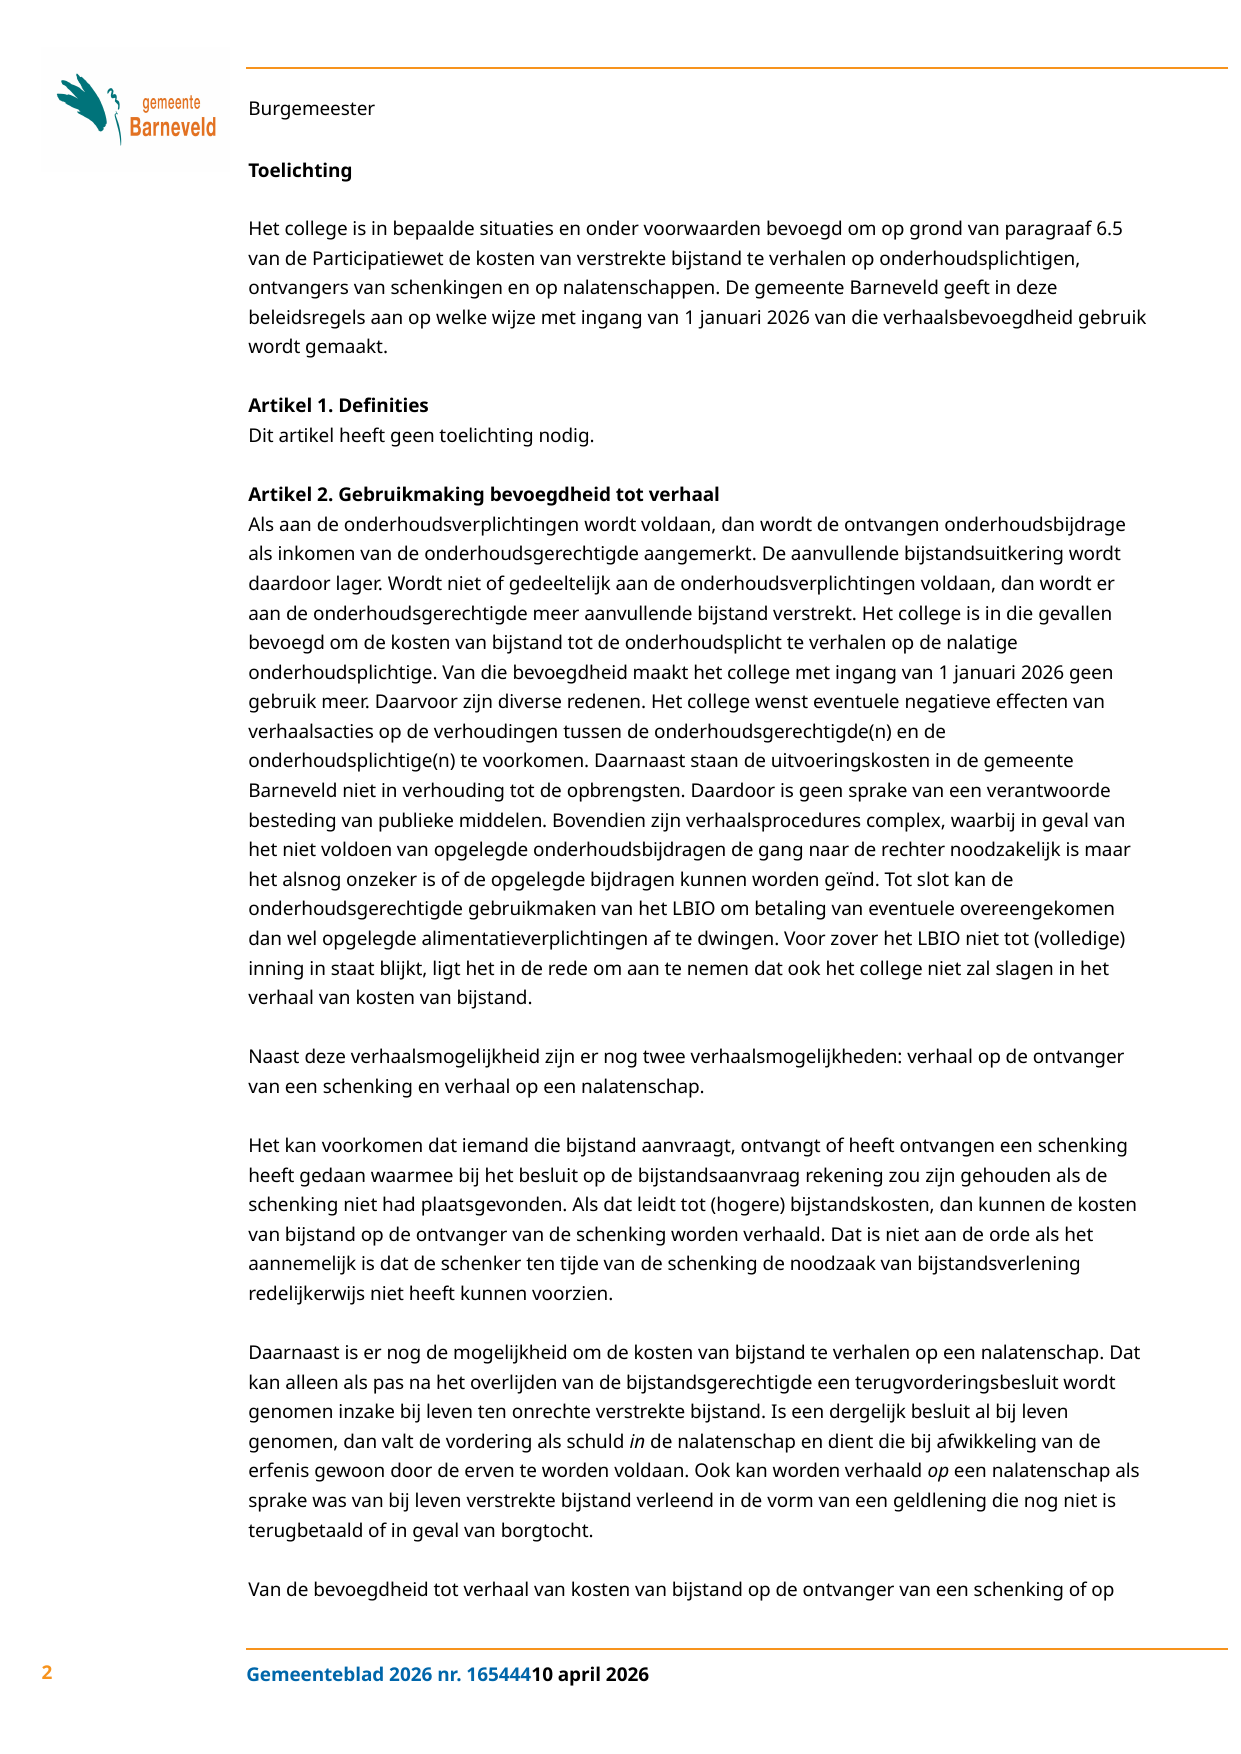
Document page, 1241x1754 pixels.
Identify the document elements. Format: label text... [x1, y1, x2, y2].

text Artikel 1. Definities [248, 393, 1152, 418]
text Artikel 2. Gebruikmaking bevoegdheid tot verhaal [248, 481, 1152, 507]
text Als aan de onderhoudsverplichtingen wordt voldaan, dan wordt de ontvangen onderhoudsbijdrage als inkomen van de onderhoudsgerechtigde aangemerkt. De aanvullende bijstandsuitkering wordt daardoor lager. Wordt niet of gedeeltelijk aan de onderhoudsverplichtingen voldaan, dan wordt er aan de onderhoudsgerechtigde meer aanvullende bijstand verstrekt. Het college is in die gevallen bevoegd om de kosten van bijstand tot de onderhoudsplicht te verhalen op de nalatige onderhoudsplichtige. Van die bevoegdheid maakt het college met ingang van 1 januari 2026 geen gebruik meer. Daarvoor zijn diverse redenen. Het college wenst eventuele negatieve effecten van verhaalsacties op de verhoudingen tussen de onderhoudsgerechtigde(n) en de onderhoudsplichtige(n) te voorkomen. Daarnaast staan de uitvoeringskosten in de gemeente Barneveld niet in verhouding tot de opbrengsten. Daardoor is geen sprake van een verantwoorde besteding van publieke middelen. Bovendien zijn verhaalsprocedures complex, waarbij in geval van het niet voldoen van opgelegde onderhoudsbijdragen de gang naar de rechter noodzakelijk is maar het alsnog onzeker is of de opgelegde bijdragen kunnen worden geïnd. Tot slot kan de onderhoudsgerechtigde gebruikmaken van het LBIO om betaling van eventuele overeengekomen dan wel opgelegde alimentatieverplichtingen af te dwingen. Voor zover het LBIO niet tot (volledige) inning in staat blijkt, ligt het in de rede om aan te nemen dat ook het college niet zal slagen in het verhaal van kosten van bijstand. [248, 511, 1152, 1010]
text Van de bevoegdheid tot verhaal van kosten van bijstand op de ontvanger van een schenking of op [248, 1576, 1152, 1602]
text Het kan voorkomen dat iemand die bijstand aanvraagt, ontvangt of heeft ontvangen een schenking heeft gedaan waarmee bij het besluit op de bijstandsaanvraag rekening zou zijn gehouden als de schenking niet had plaatsgevonden. Als dat leidt tot (hogere) bijstandskosten, dan kunnen de kosten van bijstand op de ontvanger van de schenking worden verhaald. Dat is niet aan de orde als het aannemelijk is dat de schenker ten tijde van de schenking de noodzaak van bijstandsverlening redelijkerwijs niet heeft kunnen voorzien. [248, 1132, 1152, 1306]
text Burgemeester [248, 95, 1152, 121]
text Het college is in bepaalde situaties en onder voorwaarden bevoegd om op grond van paragraaf 6.5 van de Participatiewet de kosten van verstrekte bijstand te verhalen op onderhoudsplichtigen, ontvangers van schenkingen en op nalatenschappen. De gemeente Barneveld geeft in deze beleidsregels aan op welke wijze met ingang van 1 januari 2026 van die verhaalsbevoegdheid gebruik wordt gemaakt. [248, 215, 1152, 359]
text Naast deze verhaalsmogelijkheid zijn er nog twee verhaalsmogelijkheden: verhaal op de ontvanger van een schenking en verhaal op een nalatenschap. [248, 1043, 1152, 1099]
text Dit artikel heeft geen toelichting nodig. [248, 422, 1152, 448]
picture [41, 47, 231, 172]
text Toelichting [248, 146, 1152, 186]
text Daarnaast is er nog de mogelijkheid om de kosten van bijstand te verhalen op een nalatenschap. Dat kan alleen als pas na het overlijden van de bijstandsgerechtigde een terugvorderingsbesluit wordt genomen inzake bij leven ten onrechte verstrekte bijstand. Is een dergelijk besluit al bij leven genomen, dan valt de vordering als schuld in de nalatenschap en dient die bij afwikkeling van de erfenis gewoon door de erven te worden voldaan. Ook kan worden verhaald op een nalatenschap als sprake was van bij leven verstrekte bijstand verleend in de vorm van een geldlening die nog niet is terugbetaald of in geval van borgtocht. [248, 1339, 1152, 1542]
